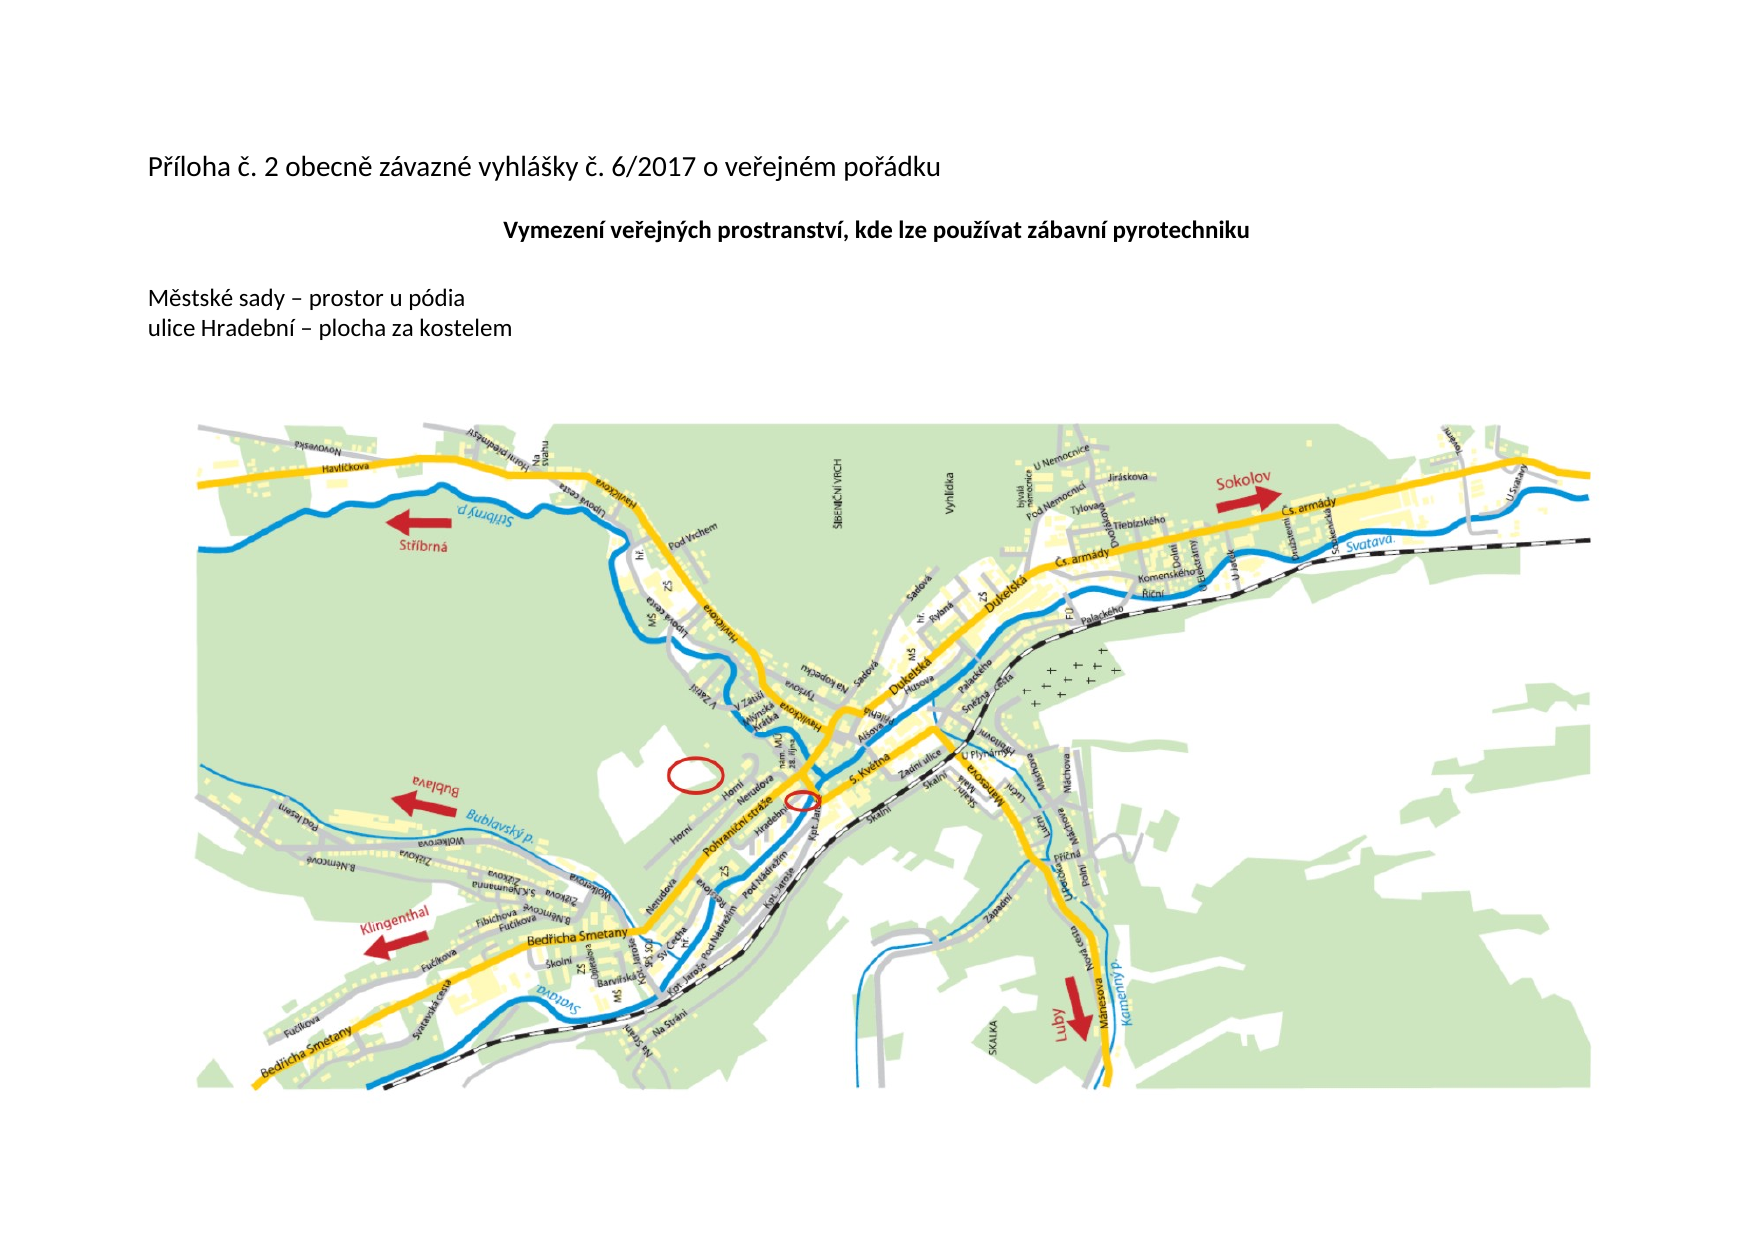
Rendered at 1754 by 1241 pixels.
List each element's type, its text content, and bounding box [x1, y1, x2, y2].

text Příloha č. 2 obecně závazné vyhlášky č. 6/2017 o veřejném pořádku [148, 148, 1606, 183]
text ulice Hradební – plocha za kostelem [148, 312, 1606, 343]
text Vymezení veřejných prostranství, kde lze používat zábavní pyrotechniku [148, 214, 1606, 245]
text Městské sady – prostor u pódia [148, 282, 1606, 312]
